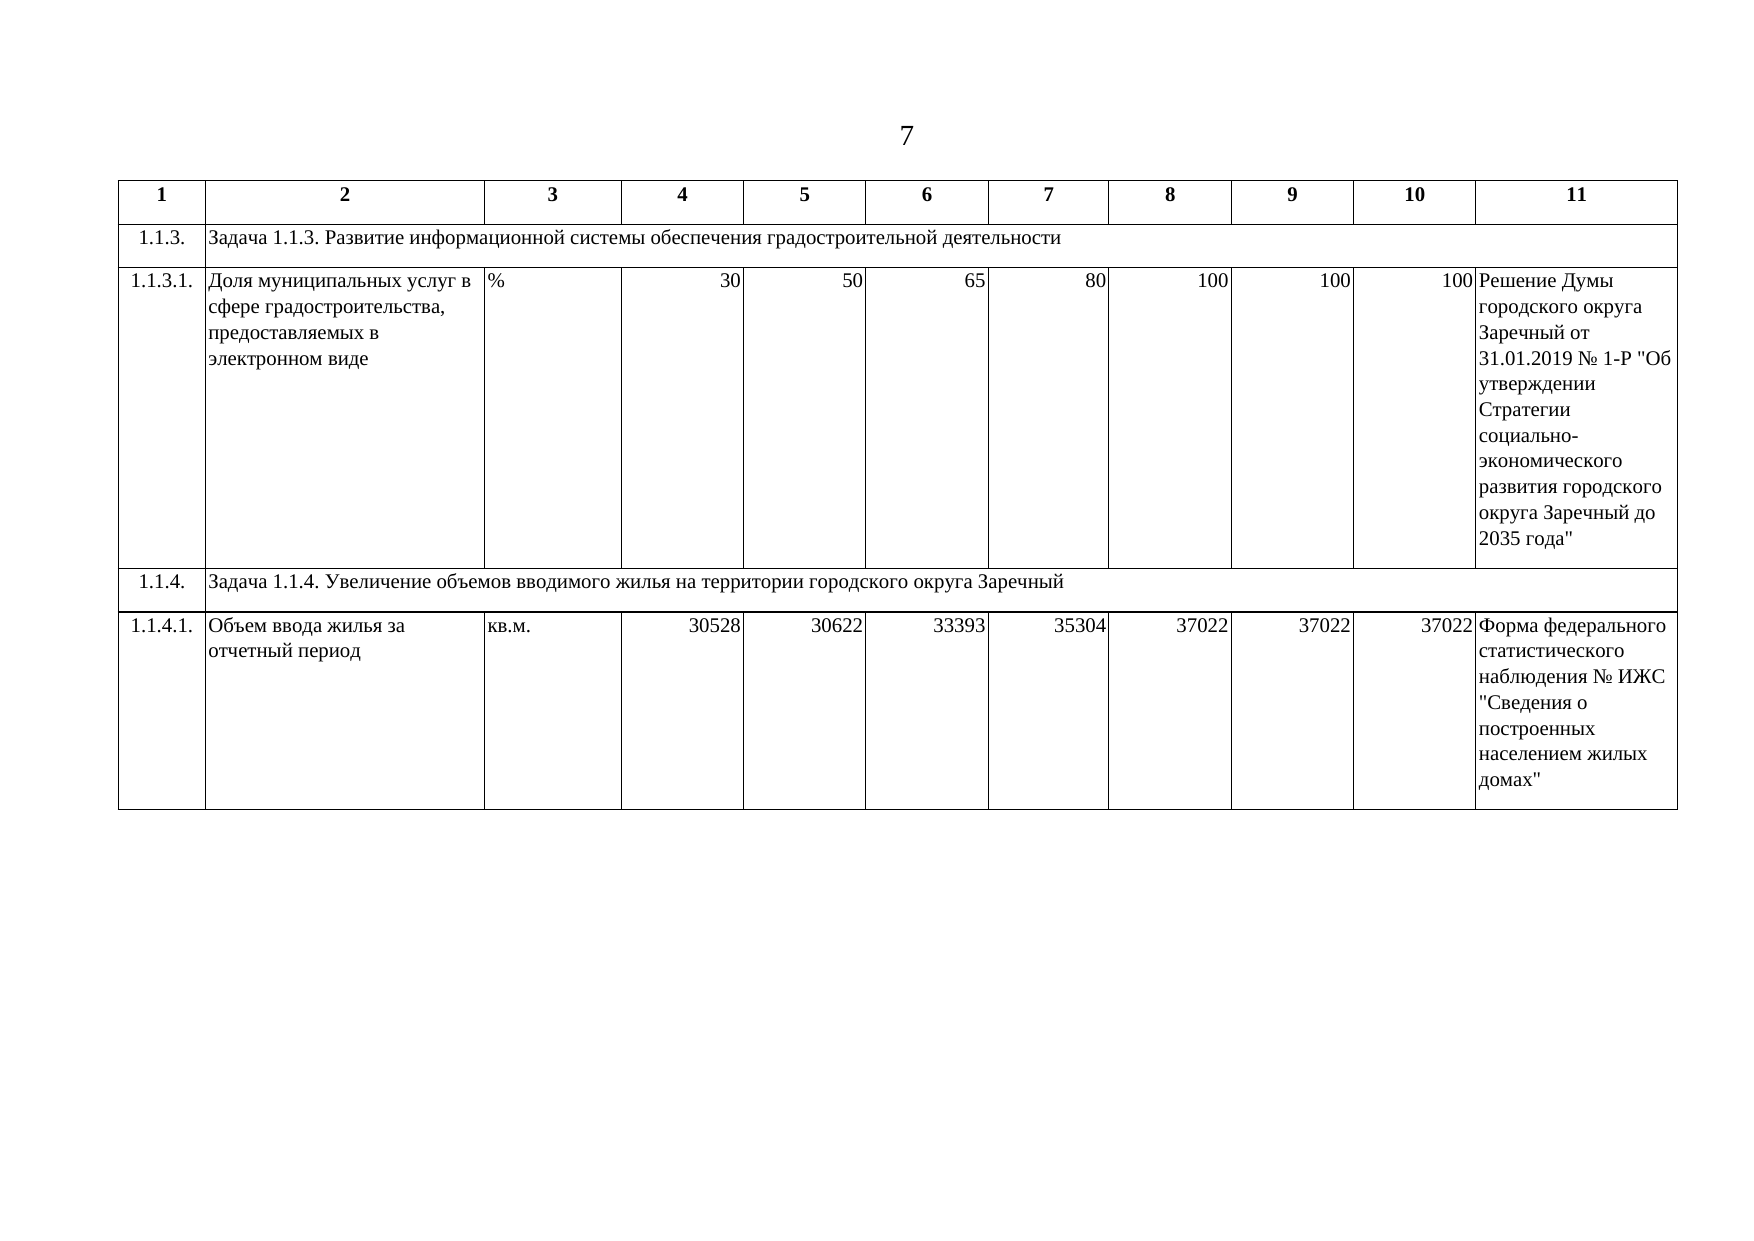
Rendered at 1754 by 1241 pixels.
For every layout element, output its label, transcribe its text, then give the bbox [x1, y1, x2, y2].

table_cell 1.1.3.1. [119, 268, 205, 568]
table_cell 50 [744, 268, 865, 568]
table_header 11 [1476, 181, 1677, 224]
table_cell 1.1.4. [119, 569, 205, 611]
table_header 9 [1232, 181, 1353, 224]
table_cell 100 [1232, 268, 1353, 568]
table_cell 100 [1109, 268, 1231, 568]
table_cell 1.1.4.1. [119, 613, 205, 809]
table_cell 30622 [744, 613, 865, 809]
table_header 2 [206, 181, 484, 224]
table_cell 100 [1354, 268, 1475, 568]
table_header 3 [485, 181, 621, 224]
table_cell Задача 1.1.4. Увеличение объемов вводимого жилья на территории городского округа Заречный [206, 569, 1677, 611]
table_cell 35304 [989, 613, 1108, 809]
table_cell 65 [866, 268, 988, 568]
table_cell 1.1.3. [119, 225, 205, 267]
table_header 4 [622, 181, 743, 224]
table_cell Форма федерального статистического наблюдения № ИЖС "Сведения о построенных населением жилых домах" [1476, 613, 1677, 809]
table_cell 37022 [1354, 613, 1475, 809]
table_header 5 [744, 181, 865, 224]
table_cell Объем ввода жилья за отчетный период [206, 613, 484, 809]
table_header 7 [989, 181, 1108, 224]
table_header 8 [1109, 181, 1231, 224]
table_cell % [485, 268, 621, 568]
table_cell Решение Думы городского округа Заречный от 31.01.2019 № 1-Р "Об утверждении Стратегии социально-экономического развития городского округа Заречный до 2035 года" [1476, 268, 1677, 568]
table_cell Задача 1.1.3. Развитие информационной системы обеспечения градостроительной деятельности [206, 225, 1677, 267]
table_header 1 [119, 181, 205, 224]
table_header 6 [866, 181, 988, 224]
table_cell Доля муниципальных услуг в сфере градостроительства, предоставляемых в электронном виде [206, 268, 484, 568]
table_cell 33393 [866, 613, 988, 809]
table_cell 80 [989, 268, 1108, 568]
table_cell кв.м. [485, 613, 621, 809]
table_cell 37022 [1232, 613, 1353, 809]
table_cell 30 [622, 268, 743, 568]
table_header 10 [1354, 181, 1475, 224]
table_cell 30528 [622, 613, 743, 809]
table_cell 37022 [1109, 613, 1231, 809]
